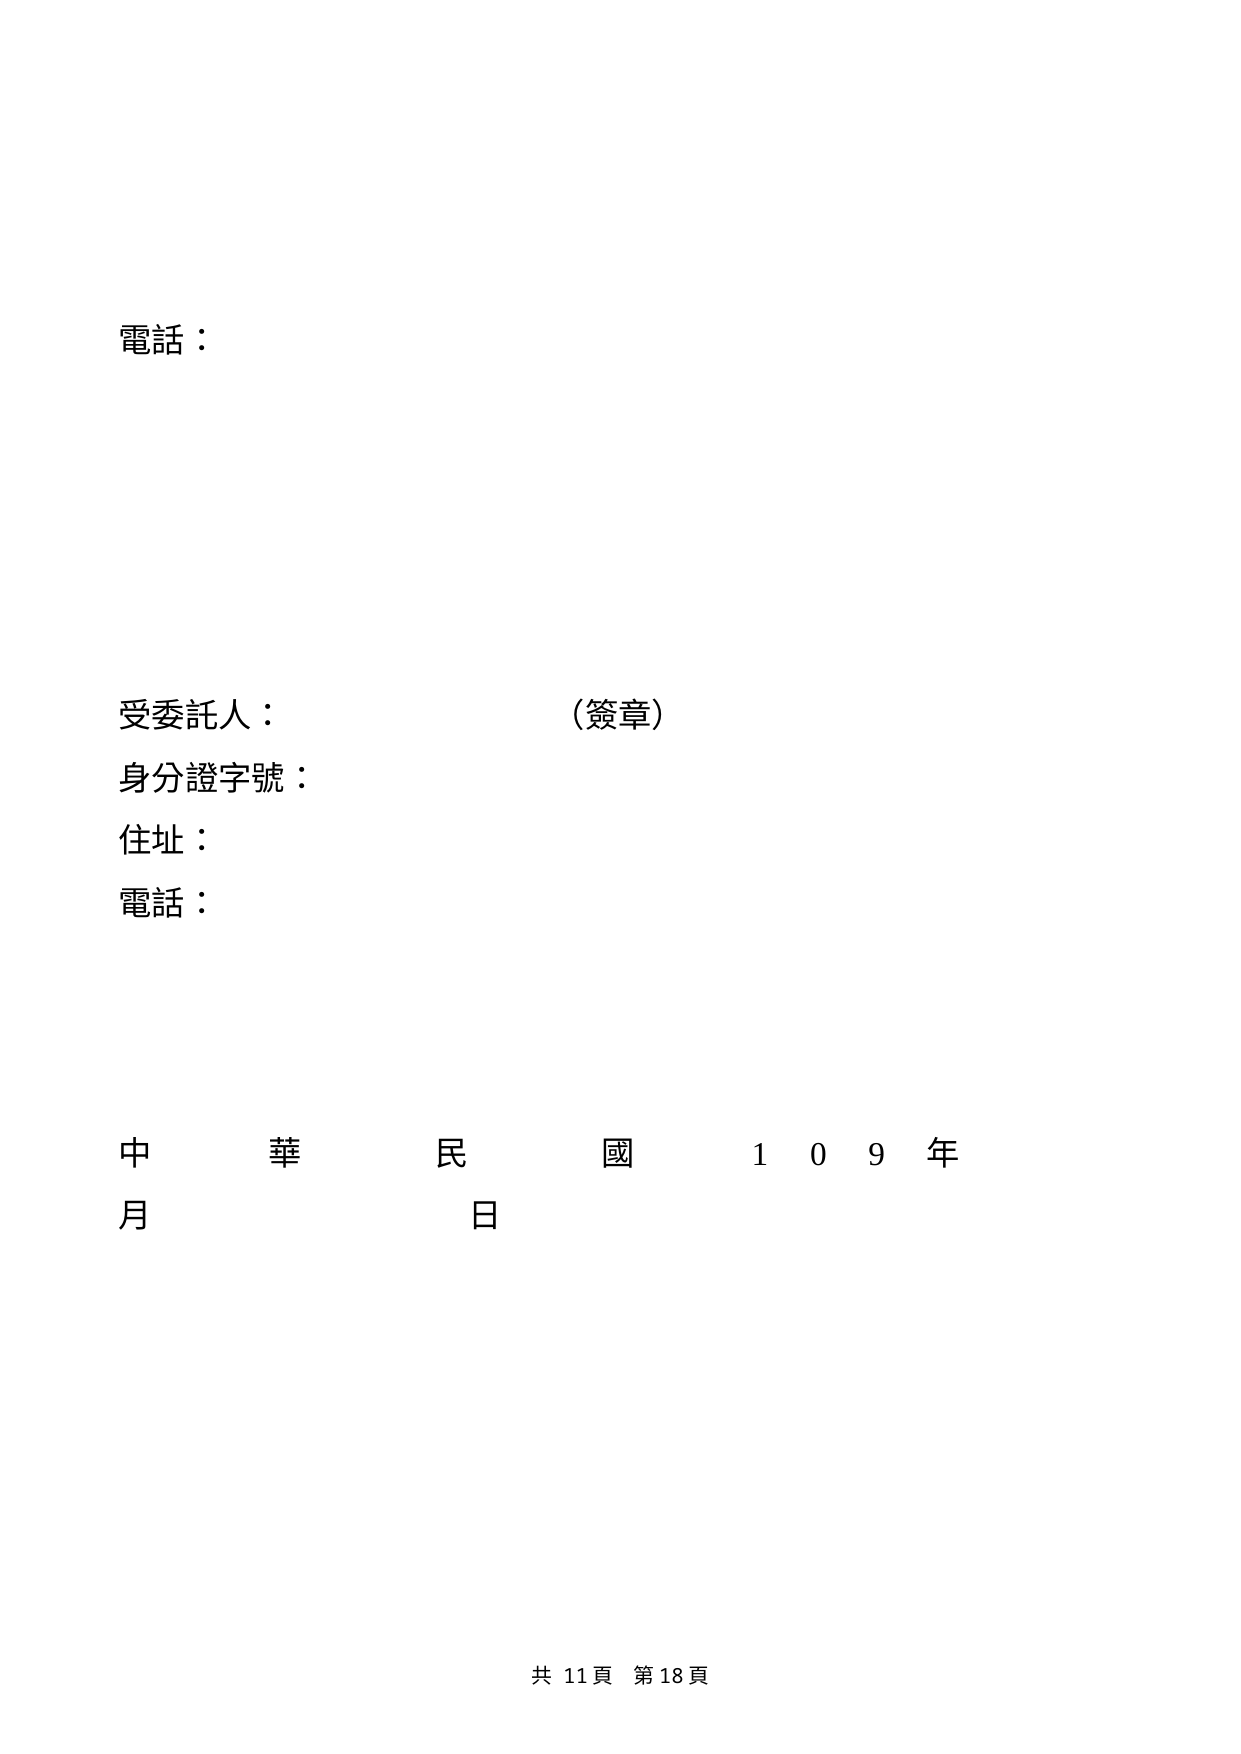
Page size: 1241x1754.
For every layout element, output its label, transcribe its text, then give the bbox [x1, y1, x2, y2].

text 電話： [118, 859, 1122, 922]
text 身分證字號： [118, 734, 1122, 797]
text 受委託人： （簽章） [118, 672, 1122, 734]
text 住址： [118, 797, 1122, 859]
text 電話： [118, 297, 1122, 359]
text 中 華 民 國 1 0 9 年 月 日 [118, 1109, 1122, 1234]
